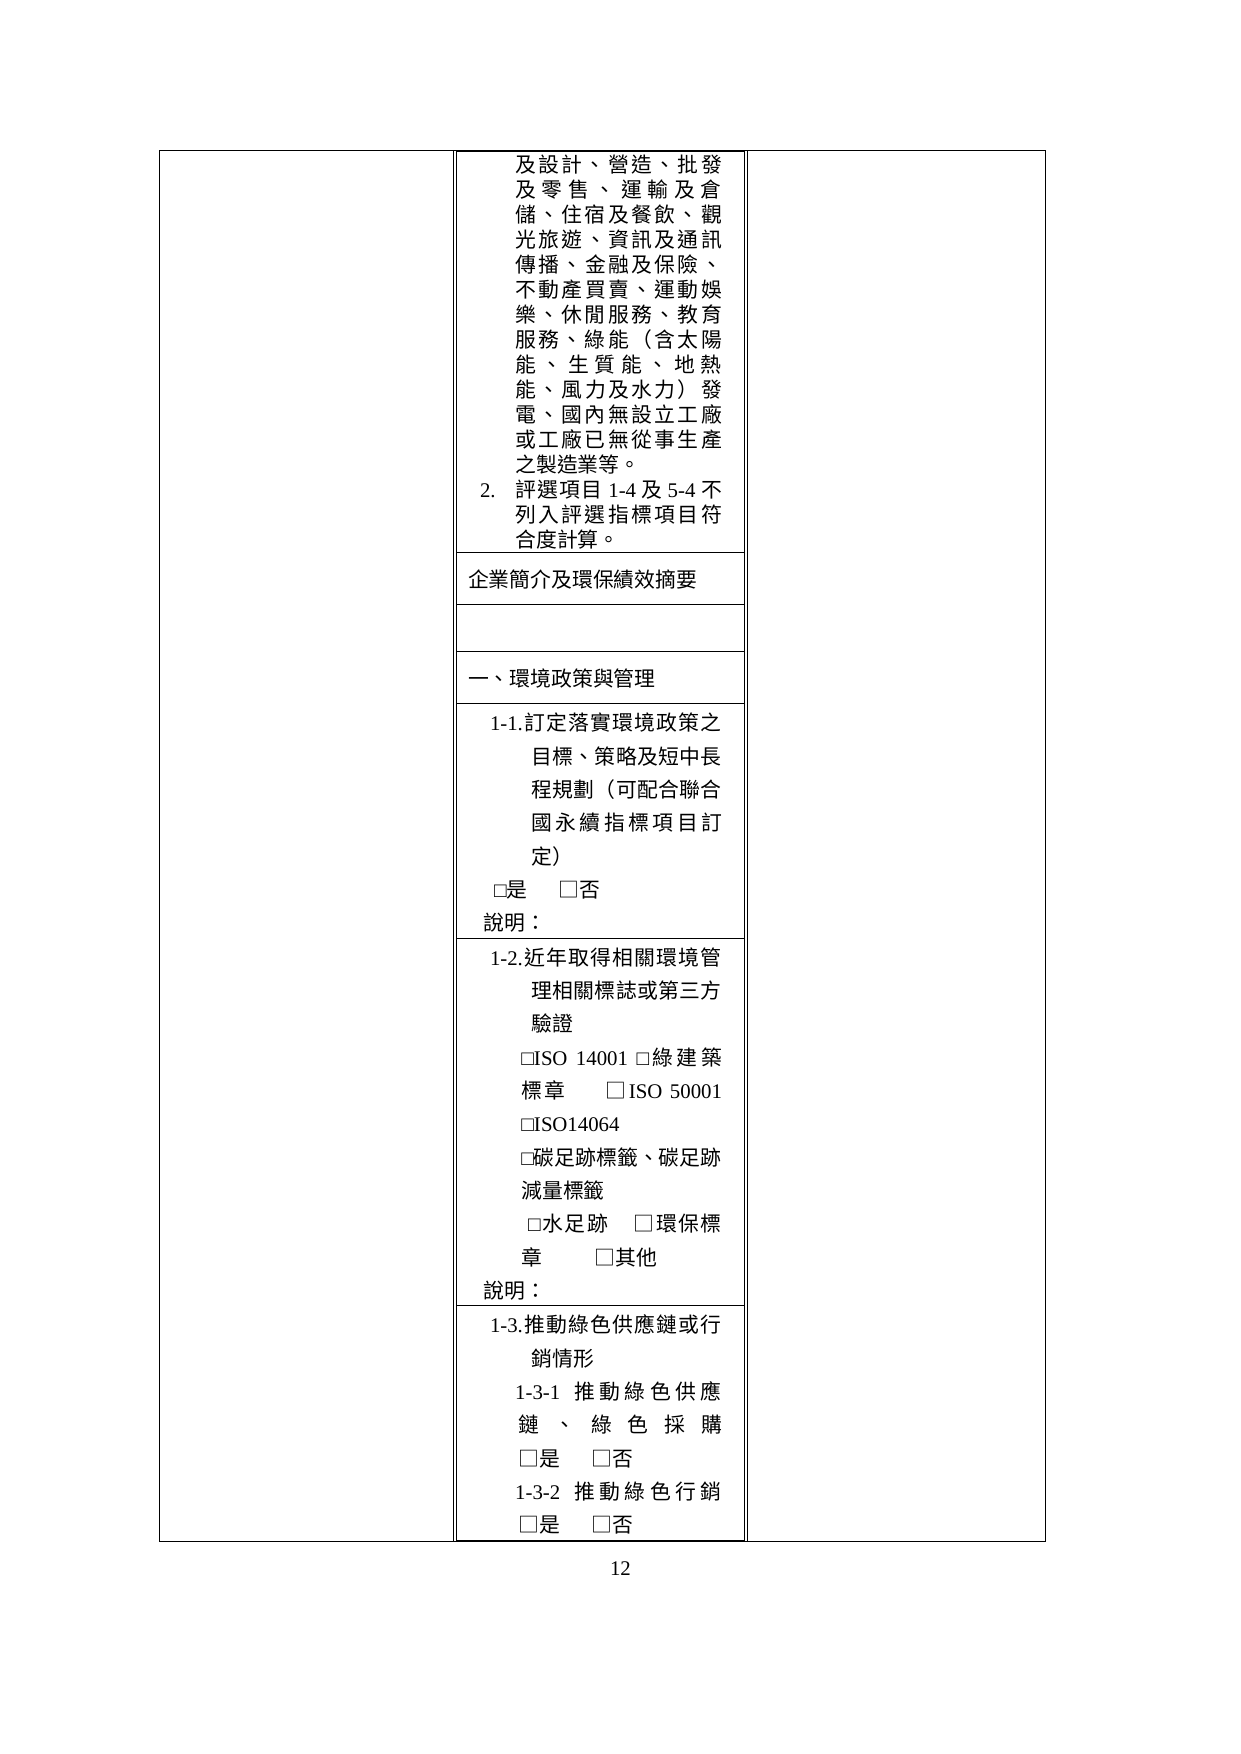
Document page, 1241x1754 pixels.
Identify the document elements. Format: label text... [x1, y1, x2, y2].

table_cell 1-2.近年取得相關環境管理相關標誌或第三方驗證 □ISO 14001 □綠建築標章 □ISO 50001 □ISO14064 □碳足跡標籤、碳足跡減量標籤 □水足跡 □環保標章 □其他 說明： [457, 939, 744, 1305]
table_cell [160, 151, 453, 1541]
table_cell [457, 605, 744, 651]
table_cell 及設計、營造、批發及零售、運輸及倉儲、住宿及餐飲、觀光旅遊、資訊及通訊傳播、金融及保險、不動產買賣、運動娛樂、休閒服務、教育服務、綠能（含太陽能、生質能、地熱能、風力及水力）發電、國內無設立工廠或工廠已無從事生產之製造業等。 評選項目1-4及5-4不列入評選指標項目符合度計算。 [457, 152, 744, 552]
table_cell 一、環境政策與管理 [457, 652, 744, 703]
table_cell 企業簡介及環保績效摘要 [457, 553, 744, 604]
table_cell 1-3.推動綠色供應鏈或行銷情形 1-3-1 推動綠色供應鏈、綠色採購 □是 □否 1-3-2 推動綠色行銷 □是 □否 [457, 1306, 744, 1539]
table_cell 1-1.訂定落實環境政策之目標、策略及短中長程規劃（可配合聯合國永續指標項目訂定） □是 □否 說明： [457, 704, 744, 937]
table_cell [748, 151, 1045, 1541]
